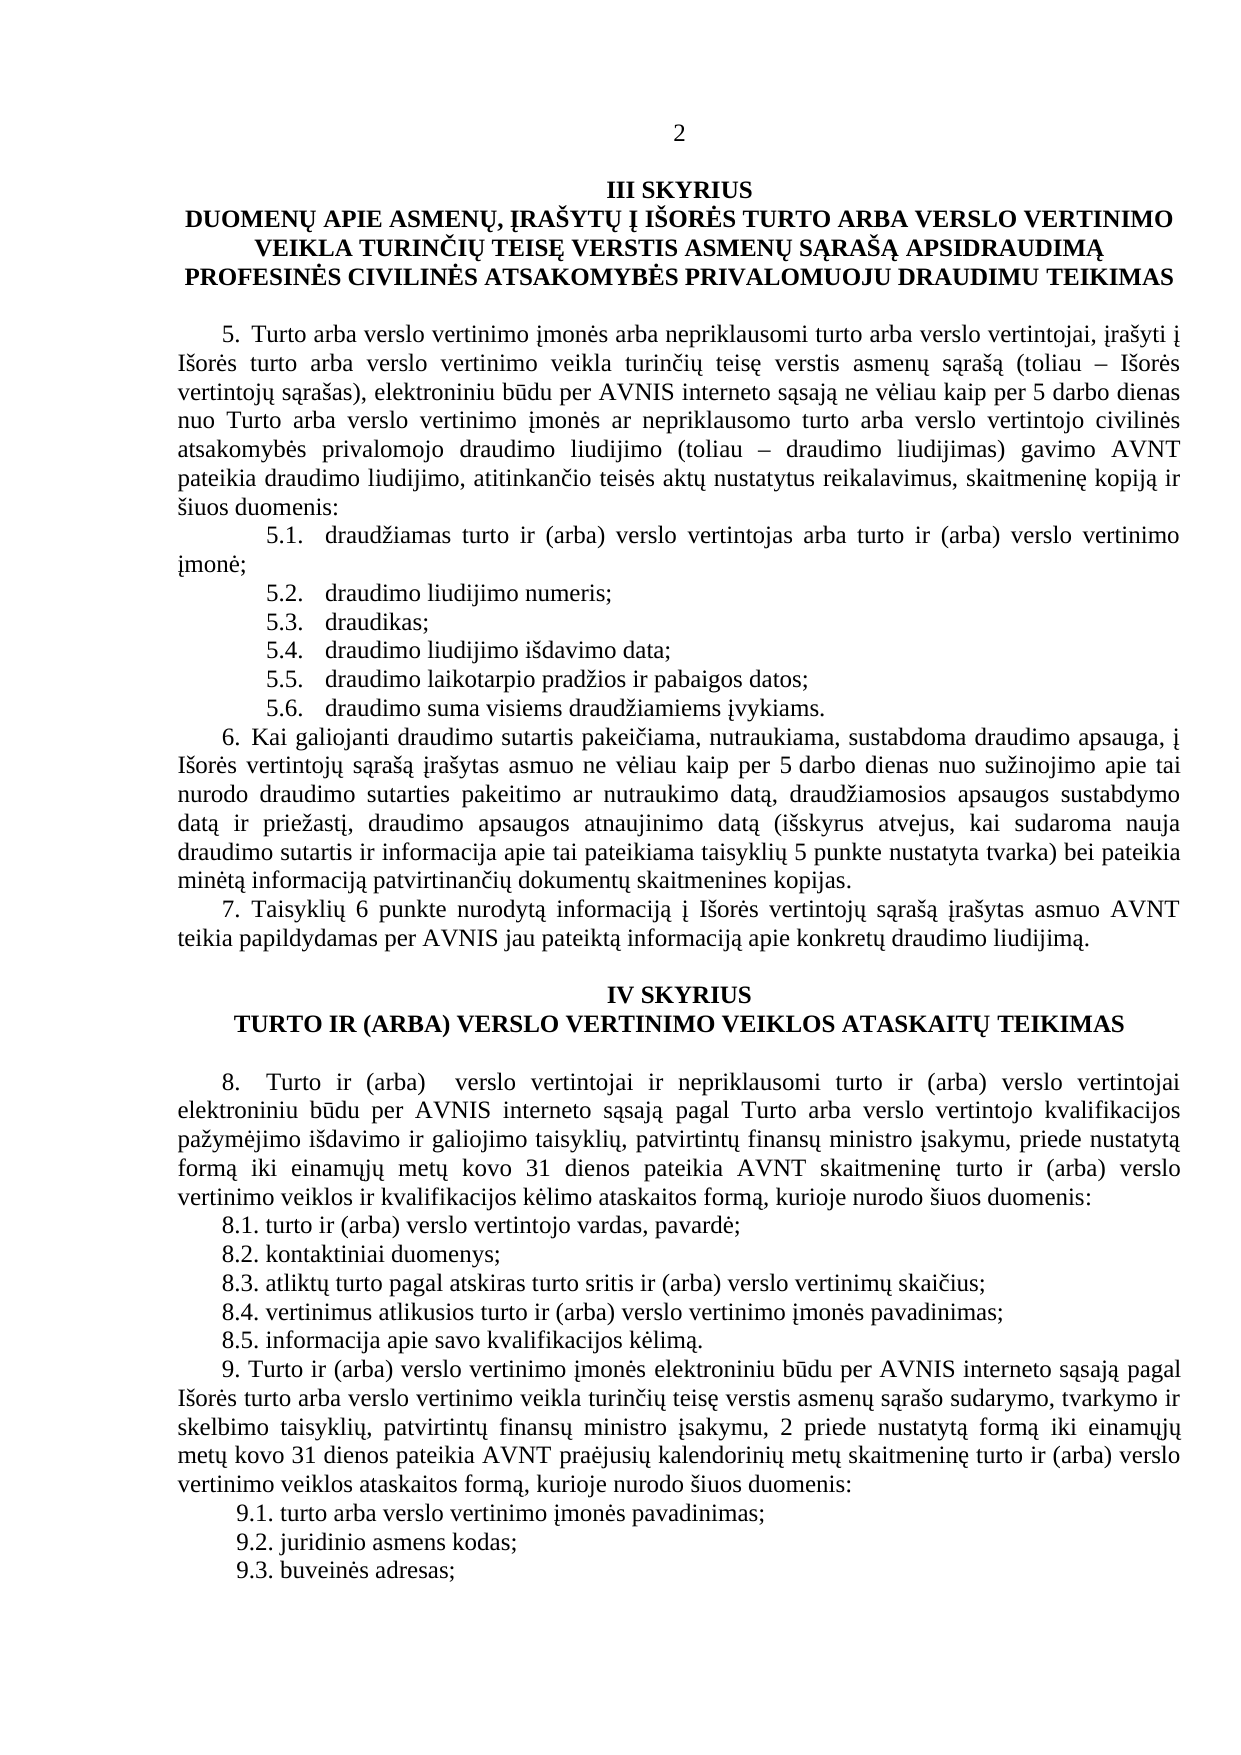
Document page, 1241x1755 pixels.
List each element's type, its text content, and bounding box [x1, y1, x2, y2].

text IV SKYRIUS [177, 981, 1181, 1009]
text 9.2. juridinio asmens kodas; [177, 1527, 1181, 1556]
text 5.3. draudikas; [177, 607, 1181, 636]
text 8.1. turto ir (arba) verslo vertintojo vardas, pavardė; [177, 1211, 1181, 1239]
text DUOMENŲ APIE ASMENŲ, ĮRAŠYTŲ Į IŠORĖS TURTO ARBA VERSLO VERTINIMO VEIKLA TURINČIŲ TEISĘ VERSTIS ASMENŲ SĄRAŠĄ APSIDRAUDIMĄ PROFESINĖS CIVILINĖS ATSAKOMYBĖS PRIVALOMUOJU DRAUDIMU TEIKIMAS [177, 204, 1181, 291]
text TURTO IR (ARBA) VERSLO VERTINIMO VEIKLOS ATASKAITŲ TEIKIMAS [177, 1009, 1181, 1038]
text 9.3. buveinės adresas; [177, 1556, 1181, 1584]
text III SKYRIUS [177, 176, 1181, 204]
text 5. Turto arba verslo vertinimo įmonės arba nepriklausomi turto arba verslo vertintojai, įrašyti į Išorės turto arba verslo vertinimo veikla turinčių teisę verstis asmenų sąrašą (toliau – Išorės vertintojų sąrašas), elektroniniu būdu per AVNIS interneto sąsają ne vėliau kaip per 5 darbo dienas nuo Turto arba verslo vertinimo įmonės ar nepriklausomo turto arba verslo vertintojo civilinės atsakomybės privalomojo draudimo liudijimo (toliau – draudimo liudijimas) gavimo AVNT pateikia draudimo liudijimo, atitinkančio teisės aktų nustatytus reikalavimus, skaitmeninę kopiją ir šiuos duomenis: [177, 319, 1181, 521]
text 5.2. draudimo liudijimo numeris; [177, 578, 1181, 607]
text 9. Turto ir (arba) verslo vertinimo įmonės elektroniniu būdu per AVNIS interneto sąsają pagal Išorės turto arba verslo vertinimo veikla turinčių teisę verstis asmenų sąrašo sudarymo, tvarkymo ir skelbimo taisyklių, patvirtintų finansų ministro įsakymu, 2 priede nustatytą formą iki einamųjų metų kovo 31 dienos pateikia AVNT praėjusių kalendorinių metų skaitmeninę turto ir (arba) verslo vertinimo veiklos ataskaitos formą, kurioje nurodo šiuos duomenis: [177, 1354, 1181, 1498]
text 5.4. draudimo liudijimo išdavimo data; [177, 636, 1181, 664]
text 8.4. vertinimus atlikusios turto ir (arba) verslo vertinimo įmonės pavadinimas; [177, 1297, 1181, 1326]
text 6. Kai galiojanti draudimo sutartis pakeičiama, nutraukiama, sustabdoma draudimo apsauga, į Išorės vertintojų sąrašą įrašytas asmuo ne vėliau kaip per 5 darbo dienas nuo sužinojimo apie tai nurodo draudimo sutarties pakeitimo ar nutraukimo datą, draudžiamosios apsaugos sustabdymo datą ir priežastį, draudimo apsaugos atnaujinimo datą (išskyrus atvejus, kai sudaroma nauja draudimo sutartis ir informacija apie tai pateikiama taisyklių 5 punkte nustatyta tvarka) bei pateikia minėtą informaciją patvirtinančių dokumentų skaitmenines kopijas. [177, 722, 1181, 894]
text 8.3. atliktų turto pagal atskiras turto sritis ir (arba) verslo vertinimų skaičius; [177, 1268, 1181, 1297]
text 5.5. draudimo laikotarpio pradžios ir pabaigos datos; [177, 664, 1181, 693]
text 8.2. kontaktiniai duomenys; [177, 1239, 1181, 1268]
text 8.5. informacija apie savo kvalifikacijos kėlimą. [177, 1326, 1181, 1354]
text 9.1. turto arba verslo vertinimo įmonės pavadinimas; [177, 1498, 1181, 1527]
text 7. Taisyklių 6 punkte nurodytą informaciją į Išorės vertintojų sąrašą įrašytas asmuo AVNT teikia papildydamas per AVNIS jau pateiktą informaciją apie konkretų draudimo liudijimą. [177, 894, 1181, 952]
text 5.6. draudimo suma visiems draudžiamiems įvykiams. [177, 693, 1181, 722]
text 5.1. draudžiamas turto ir (arba) verslo vertintojas arba turto ir (arba) verslo vertinimo įmonė; [177, 521, 1181, 578]
text 8. Turto ir (arba) verslo vertintojai ir nepriklausomi turto ir (arba) verslo vertintojai elektroniniu būdu per AVNIS interneto sąsają pagal Turto arba verslo vertintojo kvalifikacijos pažymėjimo išdavimo ir galiojimo taisyklių, patvirtintų finansų ministro įsakymu, priede nustatytą formą iki einamųjų metų kovo 31 dienos pateikia AVNT skaitmeninę turto ir (arba) verslo vertinimo veiklos ir kvalifikacijos kėlimo ataskaitos formą, kurioje nurodo šiuos duomenis: [177, 1067, 1181, 1211]
